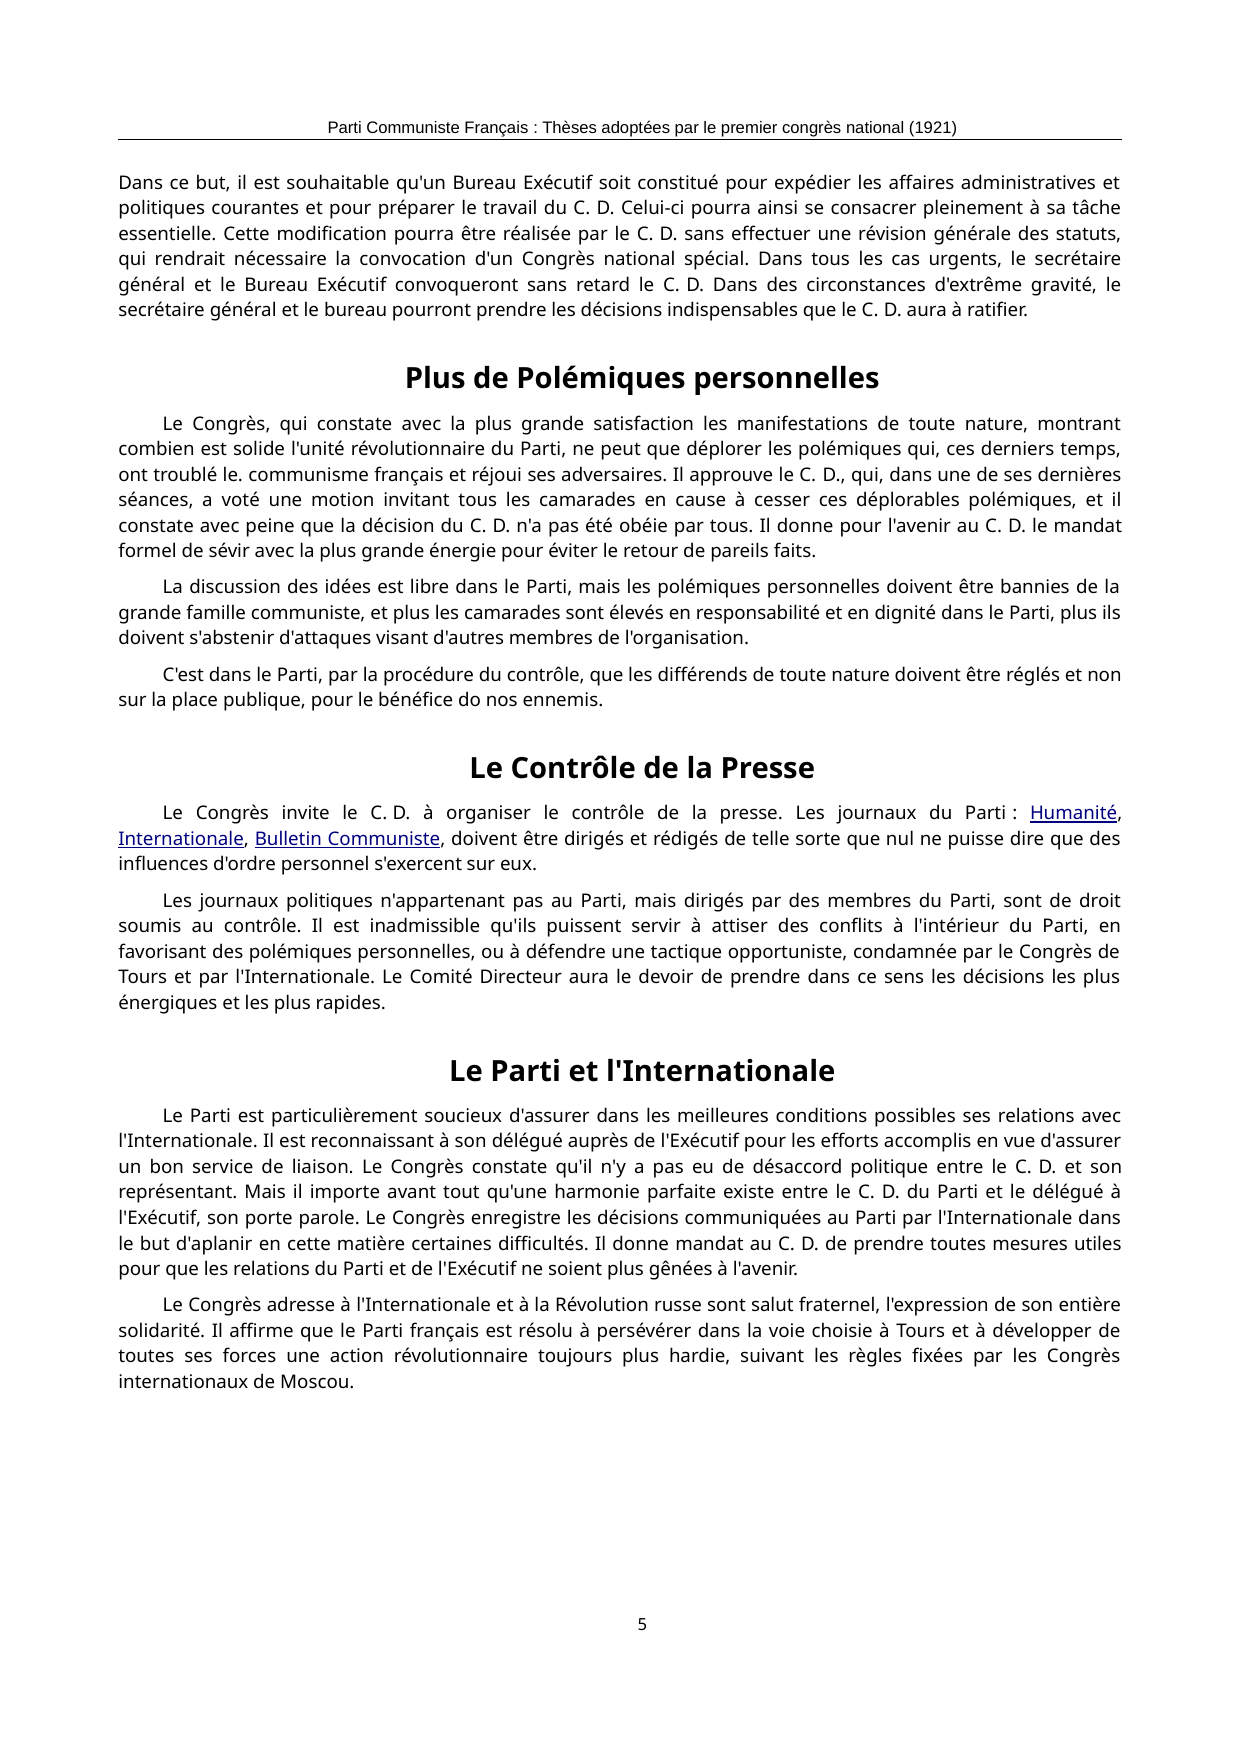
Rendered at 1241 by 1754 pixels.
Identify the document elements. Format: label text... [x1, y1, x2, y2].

text Le Congrès, qui constate avec la plus grande satisfaction les manifestations de toute nature, montrant combien est solide l'unité révolutionnaire du Parti, ne peut que déplorer les polémiques qui, ces derniers temps, ont troublé le. communisme français et réjoui ses adversaires. Il approuve le C. D., qui, dans une de ses dernières séances, a voté une motion invitant tous les camarades en cause à cesser ces déplorables polémiques, et il constate avec peine que la décision du C. D. n'a pas été obéie par tous. Il donne pour l'avenir au C. D. le mandat formel de sévir avec la plus grande énergie pour éviter le retour de pareils faits. [118, 410, 1122, 563]
text Dans ce but, il est souhaitable qu'un Bureau Exécutif soit constitué pour expédier les affaires administratives et politiques courantes et pour préparer le travail du C. D. Celui-ci pourra ainsi se consacrer pleinement à sa tâche essentielle. Cette modification pourra être réalisée par le C. D. sans effectuer une révision générale des statuts, qui rendrait nécessaire la convocation d'un Congrès national spécial. Dans tous les cas urgents, le secrétaire général et le Bureau Exécutif convoqueront sans retard le C. D. Dans des circonstances d'extrême gravité, le secrétaire général et le bureau pourront prendre les décisions indispensables que le C. D. aura à ratifier. [118, 169, 1122, 322]
text Le Congrès adresse à l'Internationale et à la Révolution russe sont salut fraternel, l'expression de son entière solidarité. Il affirme que le Parti français est résolu à persévérer dans la voie choisie à Tours et à développer de toutes ses forces une action révolutionnaire toujours plus hardie, suivant les règles fixées par les Congrès internationaux de Moscou. [118, 1292, 1122, 1394]
subtitle Le Parti et l'Internationale [118, 1050, 1122, 1090]
text Les journaux politiques n'appartenant pas au Parti, mais dirigés par des membres du Parti, sont de droit soumis au contrôle. Il est inadmissible qu'ils puissent servir à attiser des conflits à l'intérieur du Parti, en favorisant des polémiques personnelles, ou à défendre une tactique opportuniste, condamnée par le Congrès de Tours et par l'Internationale. Le Comité Directeur aura le devoir de prendre dans ce sens les décisions les plus énergiques et les plus rapides. [118, 887, 1122, 1014]
subtitle Plus de Polémiques personnelles [118, 358, 1122, 397]
text La discussion des idées est libre dans le Parti, mais les polémiques personnelles doivent être bannies de la grande famille communiste, et plus les camarades sont élevés en responsabilité et en dignité dans le Parti, plus ils doivent s'abstenir d'attaques visant d'autres membres de l'organisation. [118, 574, 1122, 650]
text Le Parti est particulièrement soucieux d'assurer dans les meilleures conditions possibles ses relations avec l'Internationale. Il est reconnaissant à son délégué auprès de l'Exécutif pour les efforts accomplis en vue d'assurer un bon service de liaison. Le Congrès constate qu'il n'y a pas eu de désaccord politique entre le C. D. et son représentant. Mais il importe avant tout qu'une harmonie parfaite existe entre le C. D. du Parti et le délégué à l'Exécutif, son porte parole. Le Congrès enregistre les décisions communiquées au Parti par l'Internationale dans le but d'aplanir en cette matière certaines difficultés. Il donne mandat au C. D. de prendre toutes mesures utiles pour que les relations du Parti et de l'Exécutif ne soient plus gênées à l'avenir. [118, 1102, 1122, 1281]
text Le Congrès invite le C. D. à organiser le contrôle de la presse. Les journaux du Parti : Humanité, Internationale, Bulletin Communiste, doivent être dirigés et rédigés de telle sorte que nul ne puisse dire que des influences d'ordre personnel s'exercent sur eux. [118, 800, 1122, 876]
text C'est dans le Parti, par la procédure du contrôle, que les différends de toute nature doivent être réglés et non sur la place publique, pour le bénéfice do nos ennemis. [118, 661, 1122, 712]
subtitle Le Contrôle de la Presse [118, 747, 1122, 787]
